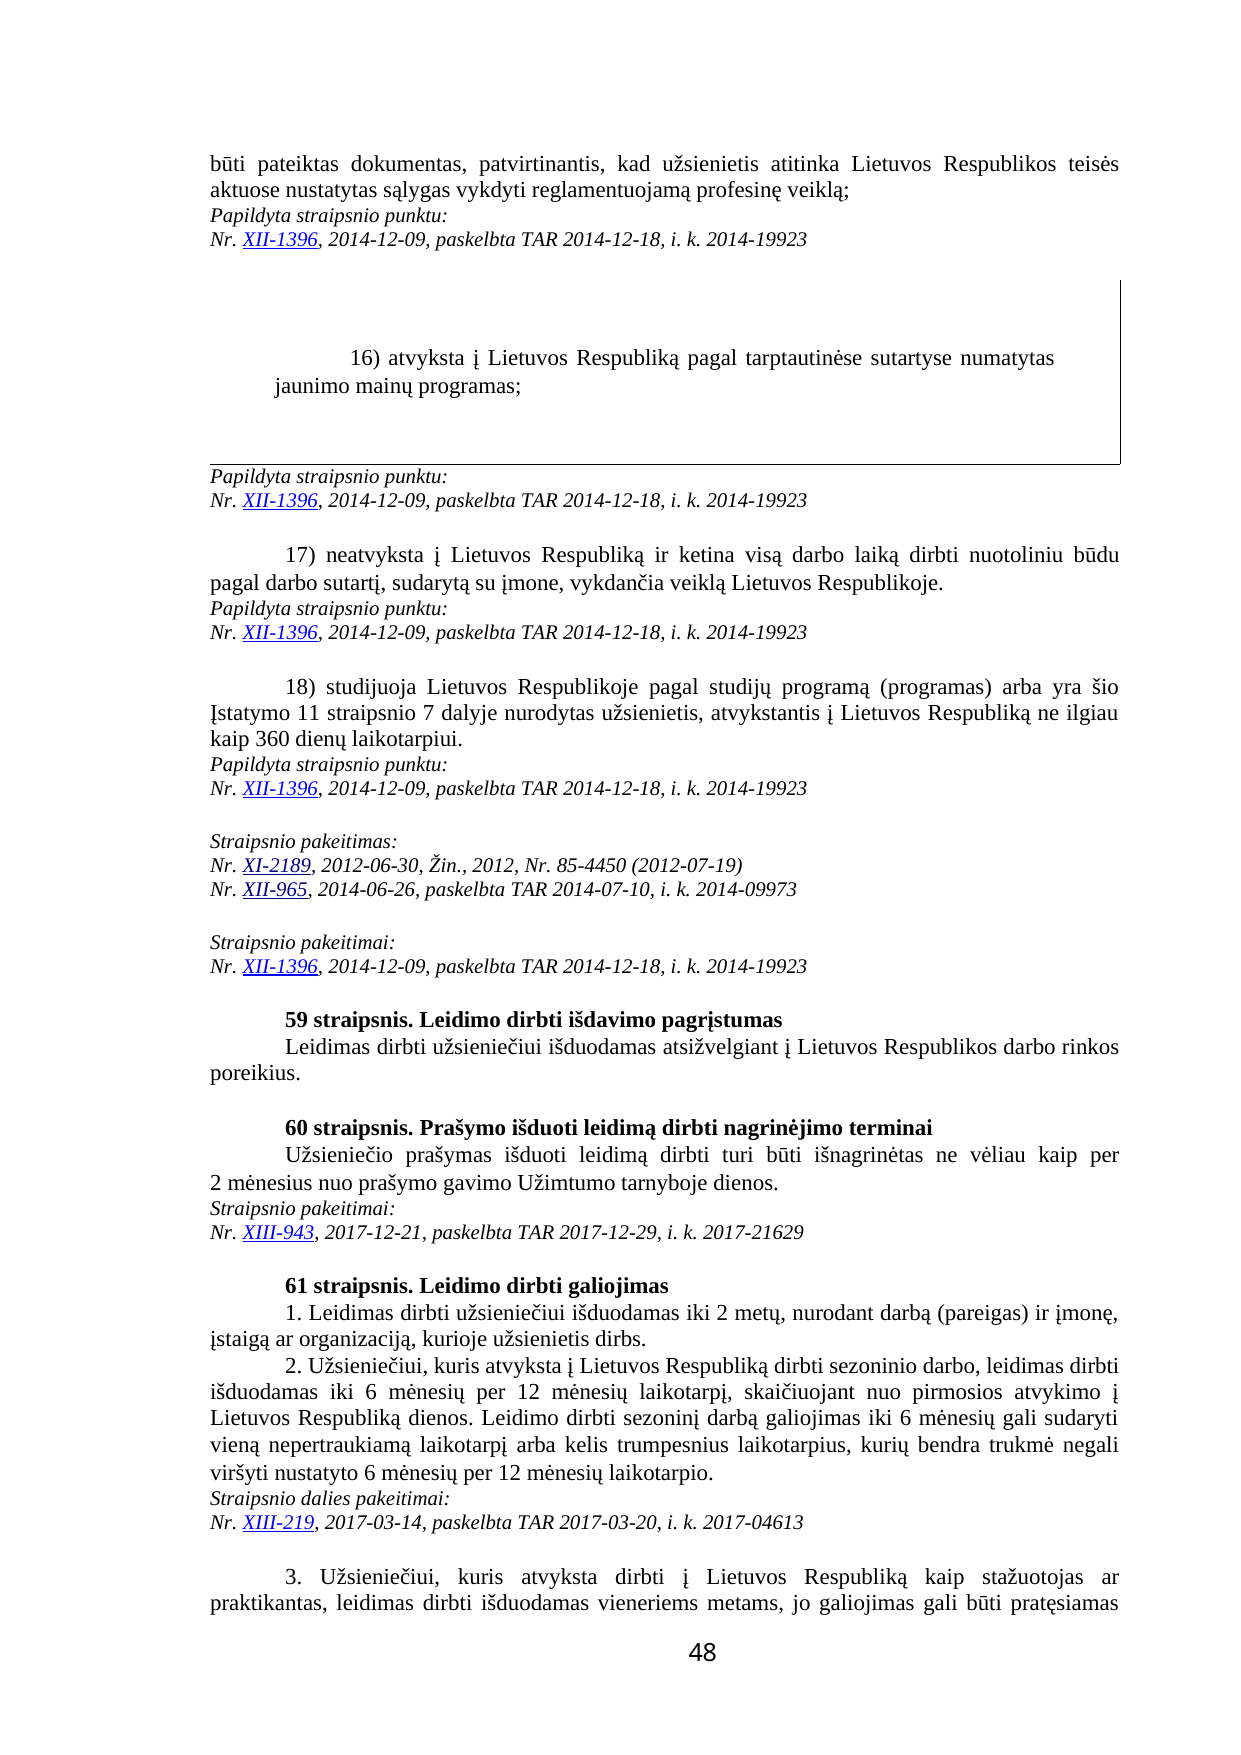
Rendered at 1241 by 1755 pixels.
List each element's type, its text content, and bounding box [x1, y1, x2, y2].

text Nr. XII-1396, 2014-12-09, paskelbta TAR 2014-12-18, i. k. 2014-19923 [210, 776, 1120, 800]
text 2. Užsieniečiui, kuris atvyksta į Lietuvos Respubliką dirbti sezoninio darbo, leidimas dirbti išduodamas iki 6 mėnesių per 12 mėnesių laikotarpį, skaičiuojant nuo pirmosios atvykimo į Lietuvos Respubliką dienos. Leidimo dirbti sezoninį darbą galiojimas iki 6 mėnesių gali sudaryti vieną nepertraukiamą laikotarpį arba kelis trumpesnius laikotarpius, kurių bendra trukmė negali viršyti nustatyto 6 mėnesių per 12 mėnesių laikotarpio. [210, 1352, 1120, 1486]
text Papildyta straipsnio punktu: [210, 752, 1120, 776]
text Nr. XII-965, 2014-06-26, paskelbta TAR 2014-07-10, i. k. 2014-09973 [210, 877, 1120, 901]
text Papildyta straipsnio punktu: [210, 596, 1120, 620]
text būti pateiktas dokumentas, patvirtinantis, kad užsienietis atitinka Lietuvos Respublikos teisės aktuose nustatytas sąlygas vykdyti reglamentuojamą profesinę veiklą; [210, 150, 1120, 203]
text Papildyta straipsnio punktu: [210, 203, 1120, 227]
text Nr. XII-1396, 2014-12-09, paskelbta TAR 2014-12-18, i. k. 2014-19923 [210, 954, 1120, 978]
text Nr. XII-1396, 2014-12-09, paskelbta TAR 2014-12-18, i. k. 2014-19923 [210, 227, 1120, 251]
text 3. Užsieniečiui, kuris atvyksta dirbti į Lietuvos Respubliką kaip stažuotojas ar praktikantas, leidimas dirbti išduodamas vieneriems metams, jo galiojimas gali būti pratęsiamas [210, 1563, 1120, 1615]
text Nr. XII-1396, 2014-12-09, paskelbta TAR 2014-12-18, i. k. 2014-19923 [210, 620, 1120, 644]
text 1. Leidimas dirbti užsieniečiui išduodamas iki 2 metų, nurodant darbą (pareigas) ir įmonę, įstaigą ar organizaciją, kurioje užsienietis dirbs. [210, 1299, 1120, 1352]
text Straipsnio pakeitimai: [210, 1196, 1120, 1220]
text Straipsnio dalies pakeitimai: [210, 1486, 1120, 1510]
text 18) studijuoja Lietuvos Respublikoje pagal studijų programą (programas) arba yra šio Įstatymo 11 straipsnio 7 dalyje nurodytas užsienietis, atvykstantis į Lietuvos Respubliką ne ilgiau kaip 360 dienų laikotarpiui. [210, 673, 1120, 752]
subtitle 61 straipsnis. Leidimo dirbti galiojimas [210, 1273, 1120, 1299]
text 59 straipsnis. Leidimo dirbti išdavimo pagrįstumas [210, 1006, 1120, 1033]
text Nr. XIII-943, 2017-12-21, paskelbta TAR 2017-12-29, i. k. 2017-21629 [210, 1220, 1120, 1244]
text Nr. XIII-219, 2017-03-14, paskelbta TAR 2017-03-20, i. k. 2017-04613 [210, 1510, 1120, 1534]
text Straipsnio pakeitimai: [210, 929, 1120, 954]
text 17) neatvyksta į Lietuvos Respubliką ir ketina visą darbo laiką dirbti nuotoliniu būdu pagal darbo sutartį, sudarytą su įmone, vykdančia veiklą Lietuvos Respublikoje. [210, 541, 1120, 596]
text Straipsnio pakeitimas: [210, 829, 1120, 853]
text Leidimas dirbti užsieniečiui išduodamas atsižvelgiant į Lietuvos Respublikos darbo rinkos poreikius. [210, 1033, 1120, 1086]
text Nr. XII-1396, 2014-12-09, paskelbta TAR 2014-12-18, i. k. 2014-19923 [210, 488, 1120, 512]
text Nr. XI-2189, 2012-06-30, Žin., 2012, Nr. 85-4450 (2012-07-19) [210, 853, 1120, 877]
text 60 straipsnis. Prašymo išduoti leidimą dirbti nagrinėjimo terminai [210, 1114, 1120, 1141]
text 16) atvyksta į Lietuvos Respubliką pagal tarptautinėse sutartyse numatytas jaunimo mainų programas; [210, 279, 1120, 464]
text Papildyta straipsnio punktu: [210, 464, 1120, 488]
text Užsieniečio prašymas išduoti leidimą dirbti turi būti išnagrinėtas ne vėliau kaip per 2 mėnesius nuo prašymo gavimo Užimtumo tarnyboje dienos. [210, 1141, 1120, 1196]
